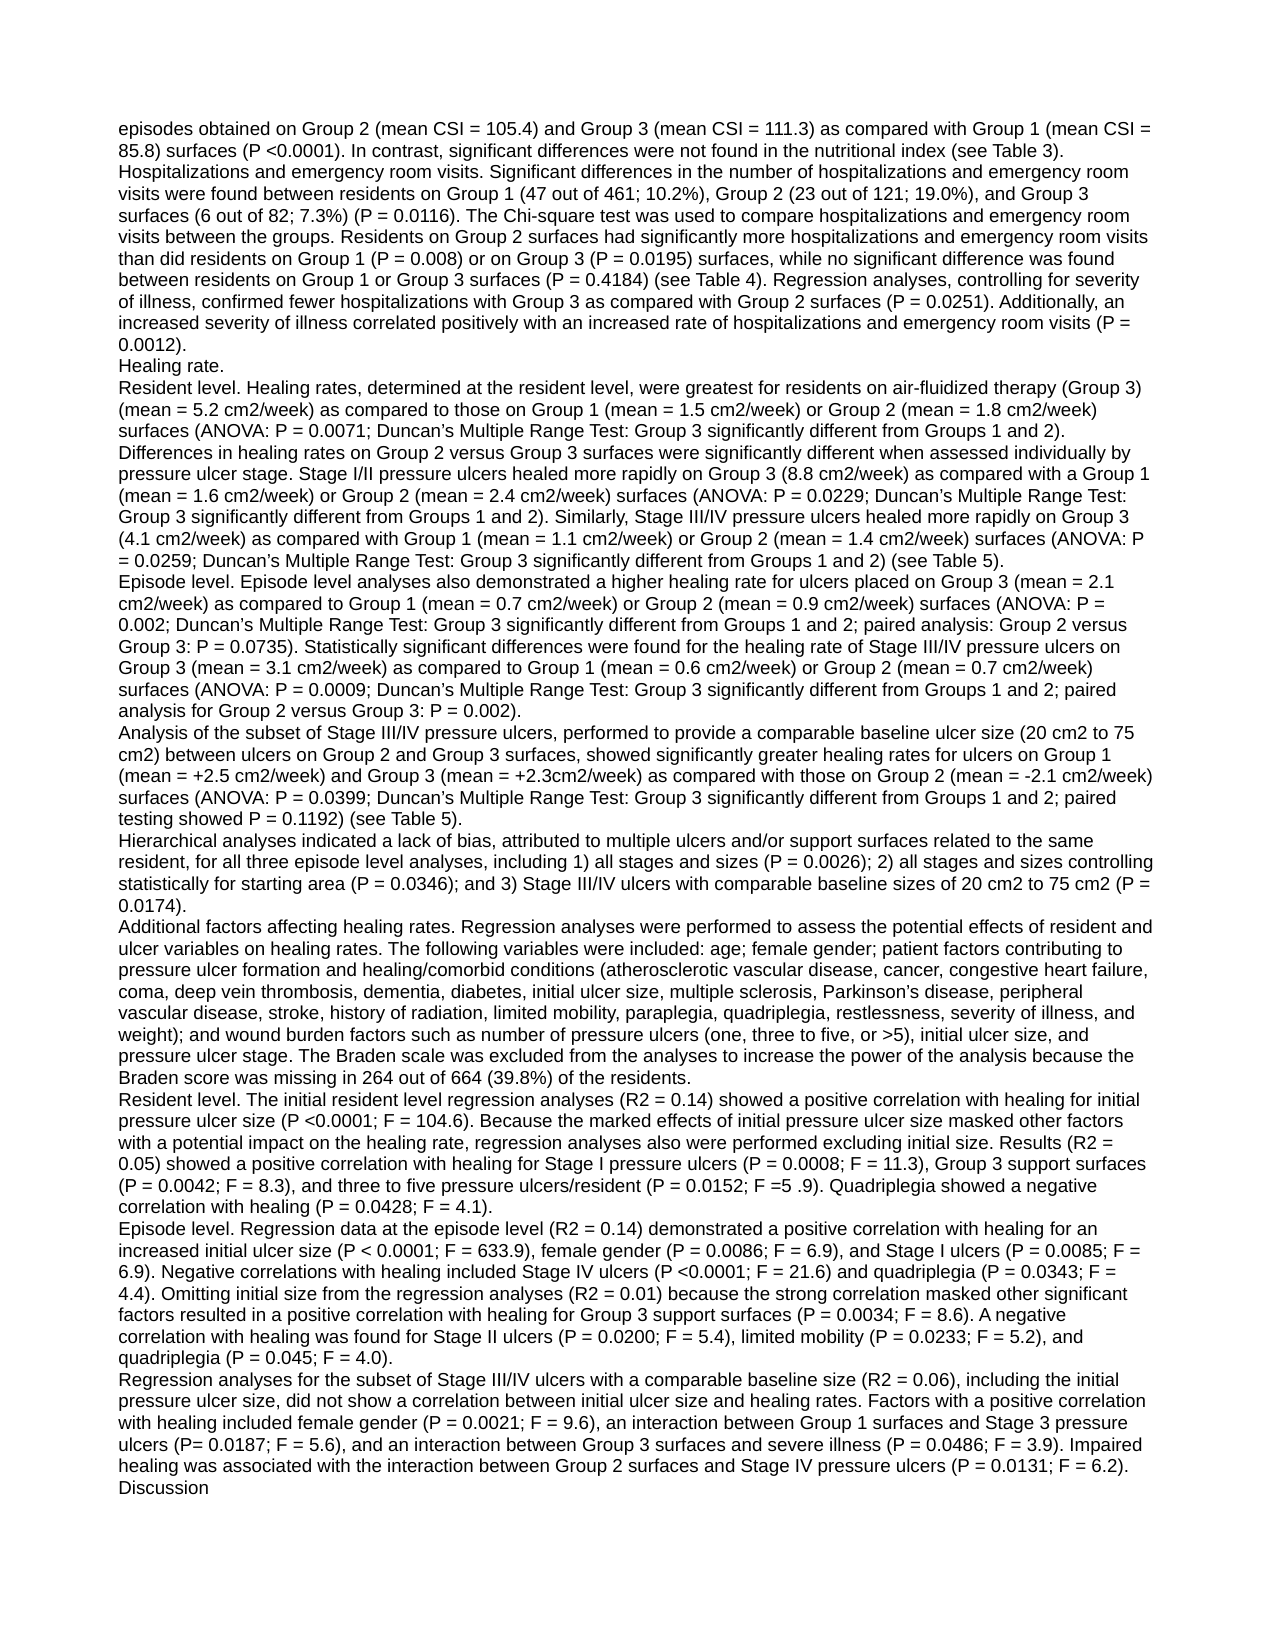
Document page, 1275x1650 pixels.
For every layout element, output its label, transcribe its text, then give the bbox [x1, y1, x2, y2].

text episodes obtained on Group 2 (mean CSI = 105.4) and Group 3 (mean CSI = 111.3) as compared with Group 1 (mean CSI = 85.8) surfaces (P <0.0001). In contrast, significant differences were not found in the nutritional index (see Table 3). Hospitalizations and emergency room visits. Significant differences in the number of hospitalizations and emergency room visits were found between residents on Group 1 (47 out of 461; 10.2%), Group 2 (23 out of 121; 19.0%), and Group 3 surfaces (6 out of 82; 7.3%) (P = 0.0116). The Chi-square test was used to compare hospitalizations and emergency room visits between the groups. Residents on Group 2 surfaces had significantly more hospitalizations and emergency room visits than did residents on Group 1 (P = 0.008) or on Group 3 (P = 0.0195) surfaces, while no significant difference was found between residents on Group 1 or Group 3 surfaces (P = 0.4184) (see Table 4). Regression analyses, controlling for severity of illness, confirmed fewer hospitalizations with Group 3 as compared with Group 2 surfaces (P = 0.0251). Additionally, an increased severity of illness correlated positively with an increased rate of hospitalizations and emergency room visits (P = 0.0012). Healing rate. Resident level. Healing rates, determined at the resident level, were greatest for residents on air-fluidized therapy (Group 3) (mean = 5.2 cm2/week) as compared to those on Group 1 (mean = 1.5 cm2/week) or Group 2 (mean = 1.8 cm2/week) surfaces (ANOVA: P = 0.0071; Duncan’s Multiple Range Test: Group 3 significantly different from Groups 1 and 2). Differences in healing rates on Group 2 versus Group 3 surfaces were significantly different when assessed individually by pressure ulcer stage. Stage I/II pressure ulcers healed more rapidly on Group 3 (8.8 cm2/week) as compared with a Group 1 (mean = 1.6 cm2/week) or Group 2 (mean = 2.4 cm2/week) surfaces (ANOVA: P = 0.0229; Duncan’s Multiple Range Test: Group 3 significantly different from Groups 1 and 2). Similarly, Stage III/IV pressure ulcers healed more rapidly on Group 3 (4.1 cm2/week) as compared with Group 1 (mean = 1.1 cm2/week) or Group 2 (mean = 1.4 cm2/week) surfaces (ANOVA: P = 0.0259; Duncan’s Multiple Range Test: Group 3 significantly different from Groups 1 and 2) (see Table 5). Episode level. Episode level analyses also demonstrated a higher healing rate for ulcers placed on Group 3 (mean = 2.1 cm2/week) as compared to Group 1 (mean = 0.7 cm2/week) or Group 2 (mean = 0.9 cm2/week) surfaces (ANOVA: P = 0.002; Duncan’s Multiple Range Test: Group 3 significantly different from Groups 1 and 2; paired analysis: Group 2 versus Group 3: P = 0.0735). Statistically significant differences were found for the healing rate of Stage III/IV pressure ulcers on Group 3 (mean = 3.1 cm2/week) as compared to Group 1 (mean = 0.6 cm2/week) or Group 2 (mean = 0.7 cm2/week) surfaces (ANOVA: P = 0.0009; Duncan’s Multiple Range Test: Group 3 significantly different from Groups 1 and 2; paired analysis for Group 2 versus Group 3: P = 0.002). Analysis of the subset of Stage III/IV pressure ulcers, performed to provide a comparable baseline ulcer size (20 cm2 to 75 cm2) between ulcers on Group 2 and Group 3 surfaces, showed significantly greater healing rates for ulcers on Group 1 (mean = +2.5 cm2/week) and Group 3 (mean = +2.3cm2/week) as compared with those on Group 2 (mean = -2.1 cm2/week) surfaces (ANOVA: P = 0.0399; Duncan’s Multiple Range Test: Group 3 significantly different from Groups 1 and 2; paired testing showed P = 0.1192) (see Table 5). Hierarchical analyses indicated a lack of bias, attributed to multiple ulcers and/or support surfaces related to the same resident, for all three episode level analyses, including 1) all stages and sizes (P = 0.0026); 2) all stages and sizes controlling statistically for starting area (P = 0.0346); and 3) Stage III/IV ulcers with comparable baseline sizes of 20 cm2 to 75 cm2 (P = 0.0174). Additional factors affecting healing rates. Regression analyses were performed to assess the potential effects of resident and ulcer variables on healing rates. The following variables were included: age; female gender; patient factors contributing to pressure ulcer formation and healing/comorbid conditions (atherosclerotic vascular disease, cancer, congestive heart failure, coma, deep vein thrombosis, dementia, diabetes, initial ulcer size, multiple sclerosis, Parkinson’s disease, peripheral vascular disease, stroke, history of radiation, limited mobility, paraplegia, quadriplegia, restlessness, severity of illness, and weight); and wound burden factors such as number of pressure ulcers (one, three to five, or >5), initial ulcer size, and pressure ulcer stage. The Braden scale was excluded from the analyses to increase the power of the analysis because the Braden score was missing in 264 out of 664 (39.8%) of the residents. Resident level. The initial resident level regression analyses (R2 = 0.14) showed a positive correlation with healing for initial pressure ulcer size (P <0.0001; F = 104.6). Because the marked effects of initial pressure ulcer size masked other factors with a potential impact on the healing rate, regression analyses also were performed excluding initial size. Results (R2 = 0.05) showed a positive correlation with healing for Stage I pressure ulcers (P = 0.0008; F = 11.3), Group 3 support surfaces (P = 0.0042; F = 8.3), and three to five pressure ulcers/resident (P = 0.0152; F =5 .9). Quadriplegia showed a negative correlation with healing (P = 0.0428; F = 4.1). Episode level. Regression data at the episode level (R2 = 0.14) demonstrated a positive correlation with healing for an increased initial ulcer size (P < 0.0001; F = 633.9), female gender (P = 0.0086; F = 6.9), and Stage I ulcers (P = 0.0085; F = 6.9). Negative correlations with healing included Stage IV ulcers (P <0.0001; F = 21.6) and quadriplegia (P = 0.0343; F = 4.4). Omitting initial size from the regression analyses (R2 = 0.01) because the strong correlation masked other significant factors resulted in a positive correlation with healing for Group 3 support surfaces (P = 0.0034; F = 8.6). A negative correlation with healing was found for Stage II ulcers (P = 0.0200; F = 5.4), limited mobility (P = 0.0233; F = 5.2), and quadriplegia (P = 0.045; F = 4.0). Regression analyses for the subset of Stage III/IV ulcers with a comparable baseline size (R2 = 0.06), including the initial pressure ulcer size, did not show a correlation between initial ulcer size and healing rates. Factors with a positive correlation with healing included female gender (P = 0.0021; F = 9.6), an interaction between Group 1 surfaces and Stage 3 pressure ulcers (P= 0.0187; F = 5.6), and an interaction between Group 3 surfaces and severe illness (P = 0.0486; F = 3.9). Impaired healing was associated with the interaction between Group 2 surfaces and Stage IV pressure ulcers (P = 0.0131; F = 6.2). [118, 118, 1157, 1477]
text Discussion [118, 1477, 1157, 1498]
